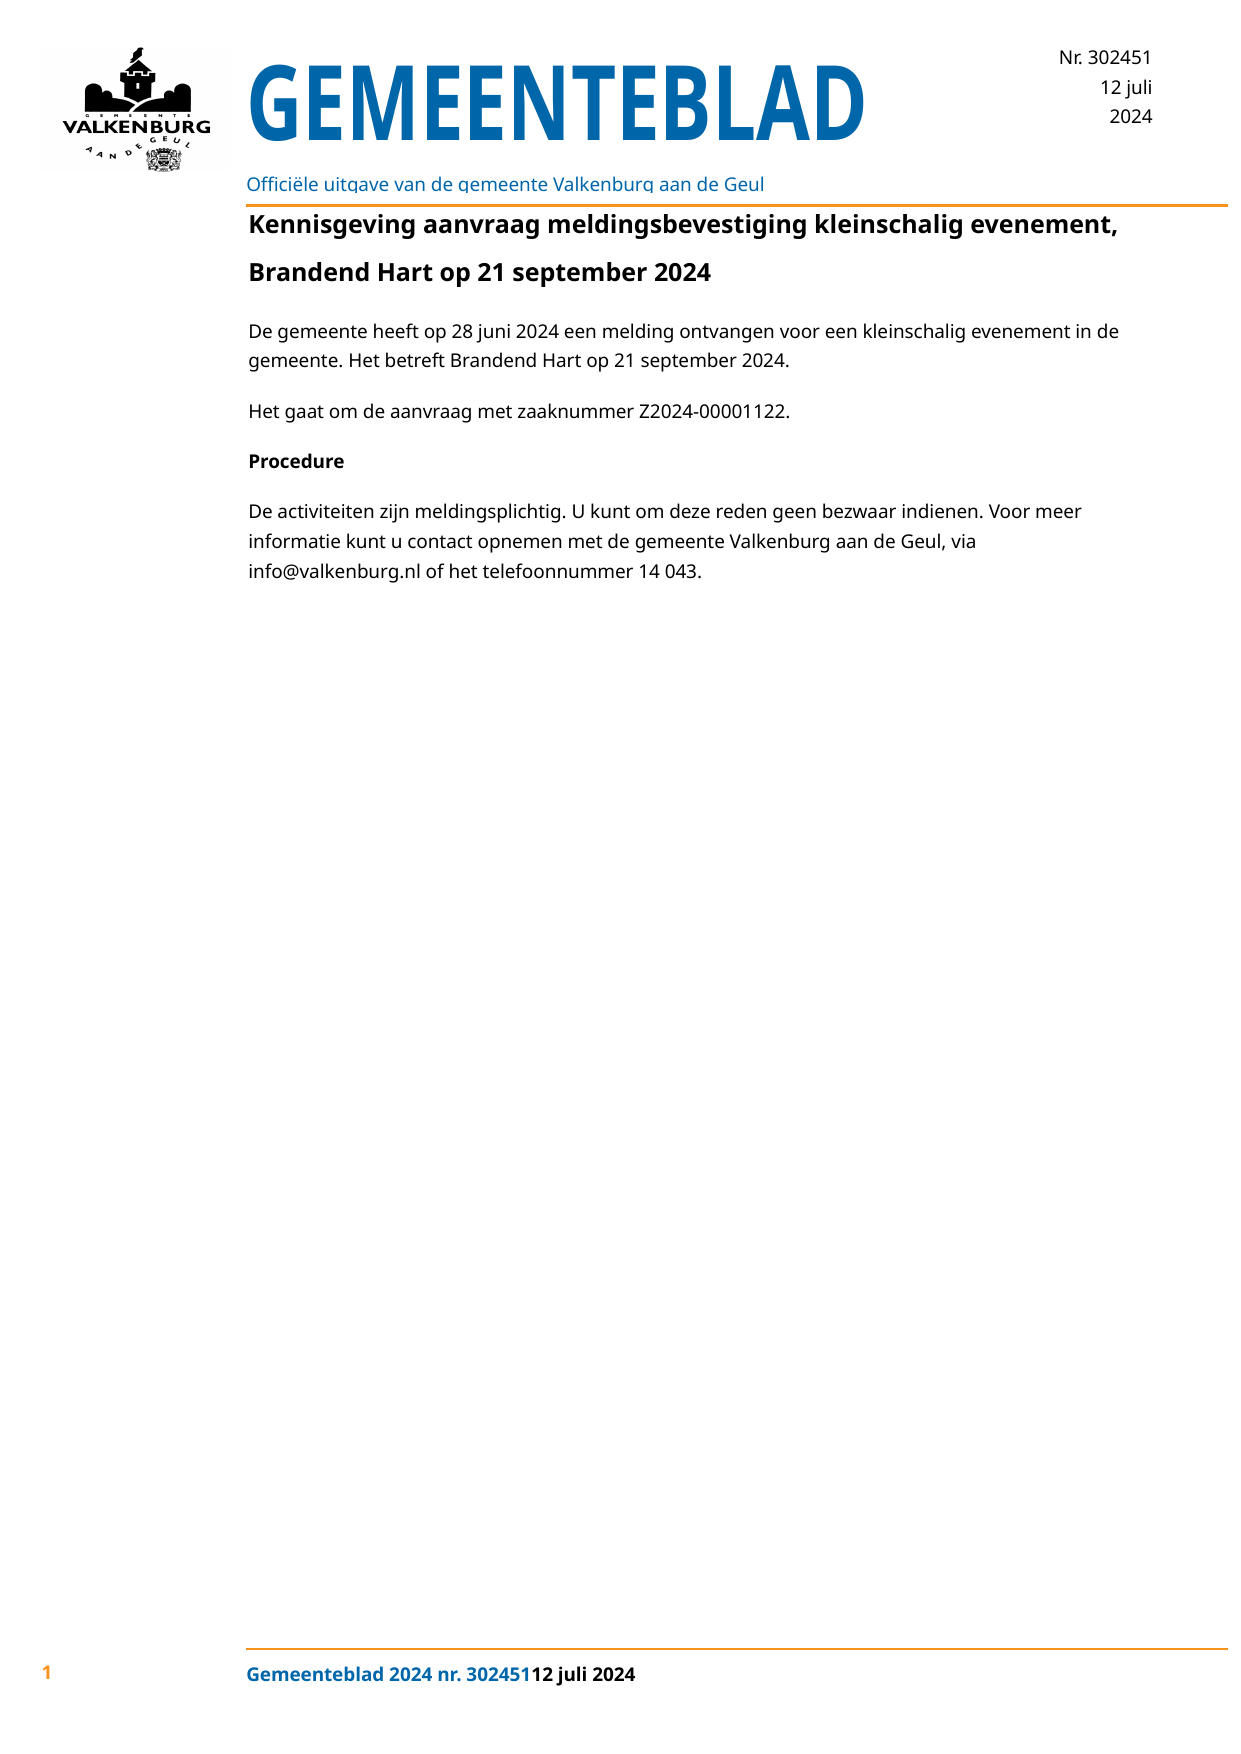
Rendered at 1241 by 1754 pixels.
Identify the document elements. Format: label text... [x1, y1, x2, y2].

text De gemeente heeft op 28 juni 2024 een melding ontvangen voor een kleinschalig evenement in de gemeente. Het betreft Brandend Hart op 21 september 2024. [248, 318, 1152, 373]
text Kennisgeving aanvraag meldingsbevestiging kleinschalig evenement, Brandend Hart op 21 september 2024 [248, 207, 1152, 288]
text Het gaat om de aanvraag met zaaknummer Z2024-00001122. [248, 398, 1152, 424]
picture [41, 47, 231, 172]
text De activiteiten zijn meldingsplichtig. U kunt om deze reden geen bezwaar indienen. Voor meer informatie kunt u contact opnemen met de gemeente Valkenburg aan de Geul, via info@valkenburg.nl of het telefoonnummer 14 043. [248, 499, 1152, 584]
text Procedure [248, 448, 1152, 474]
